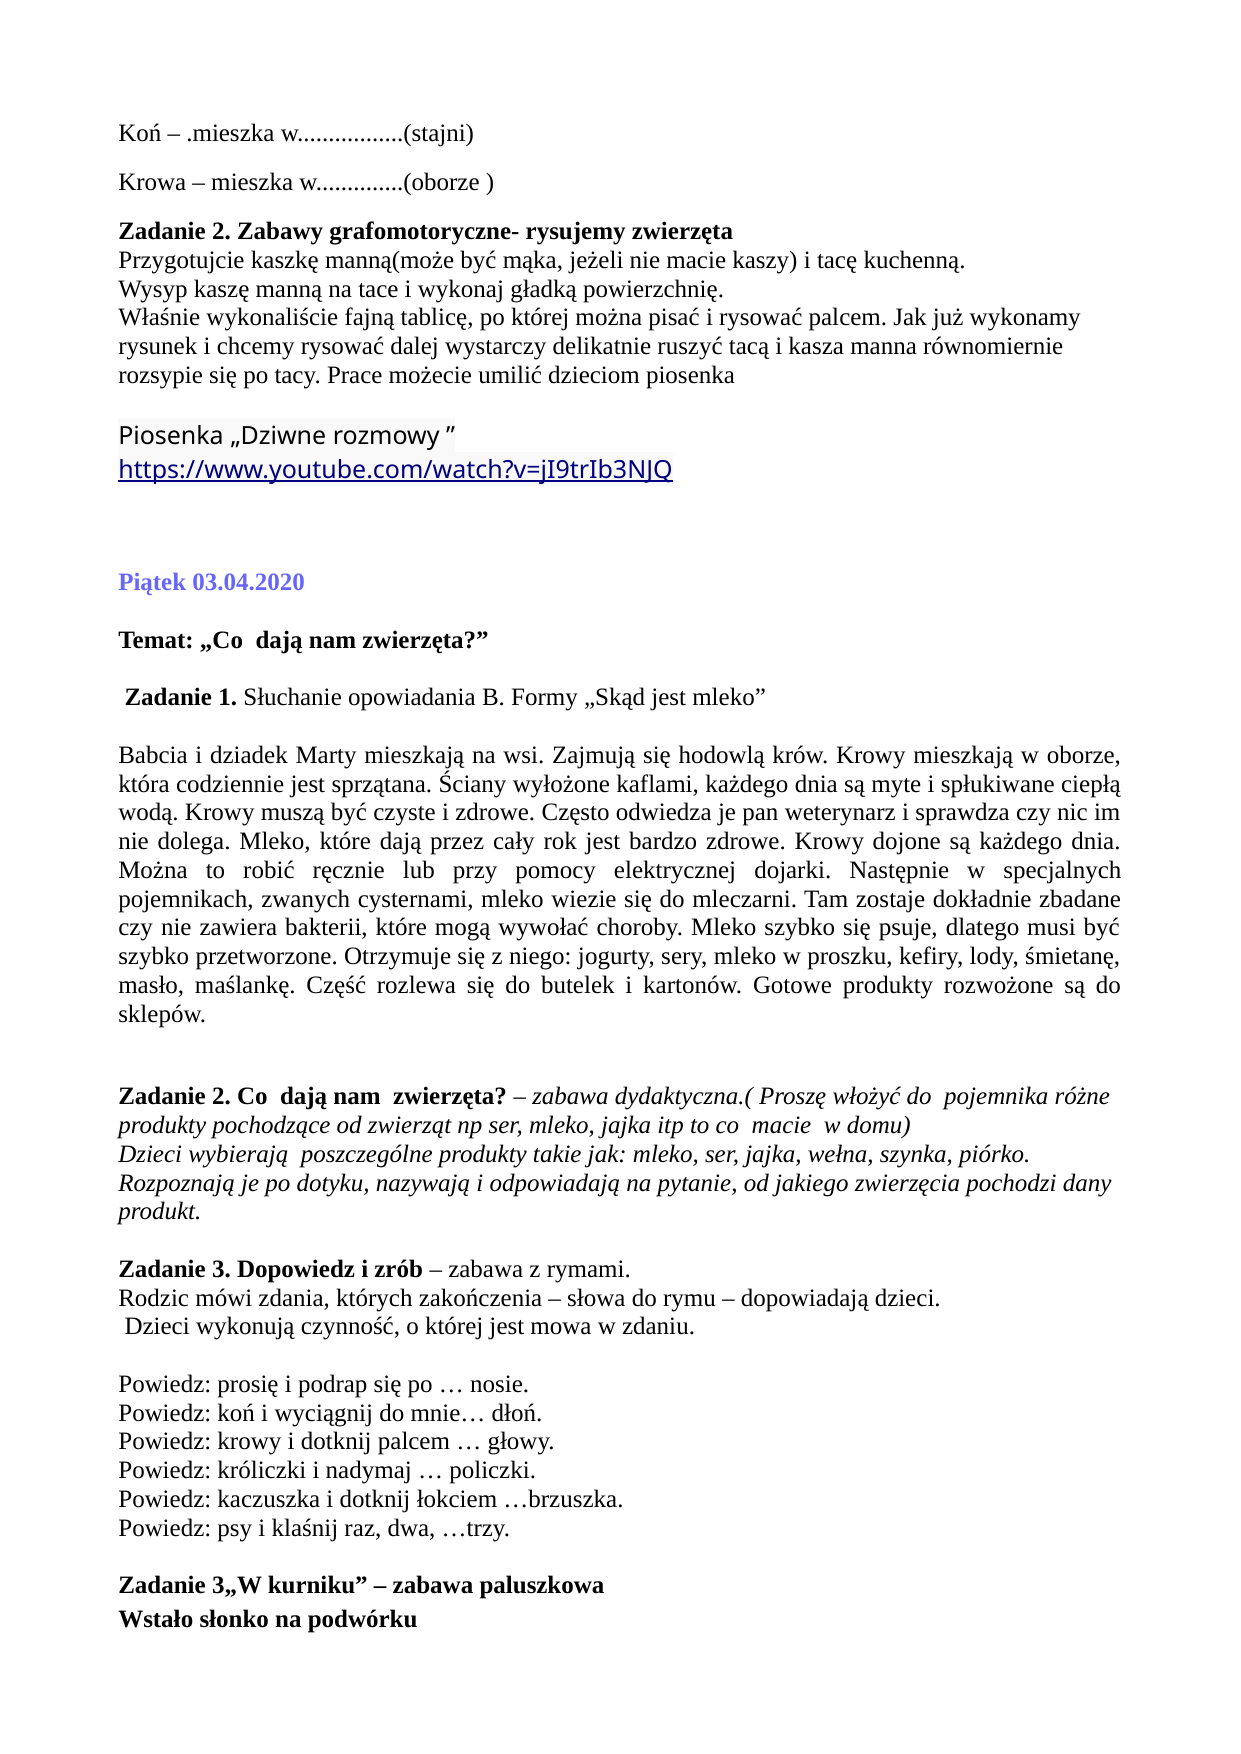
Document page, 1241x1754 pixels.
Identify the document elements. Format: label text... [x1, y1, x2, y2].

table_cell [118, 1028, 1122, 1032]
text Zadanie 1. Słuchanie opowiadania B. Formy „Skąd jest mleko” [118, 682, 1122, 711]
text https://www.youtube.com/watch?v=jI9trIb3NJQ [118, 452, 1122, 486]
text Dzieci wykonują czynność, o której jest mowa w zdaniu. [118, 1311, 1122, 1340]
text Krowa – mieszka w..............(oborze ) [118, 167, 1122, 196]
text Powiedz: prosię i podrap się po … nosie. Powiedz: koń i wyciągnij do mnie… dłoń. Powiedz: krowy i dotknij palcem … głowy. Powiedz: króliczki i nadymaj … policzki. Powiedz: kaczuszka i dotknij łokciem …brzuszka. Powiedz: psy i klaśnij raz, dwa, …trzy. [118, 1340, 1122, 1541]
text Przygotujcie kaszkę manną(może być mąka, jeżeli nie macie kaszy) i tacę kuchenną. Wysyp kaszę manną na tace i wykonaj gładką powierzchnię. Właśnie wykonaliście fajną tablicę, po której można pisać i rysować palcem. Jak już wykonamy rysunek i chcemy rysować dalej wystarczy delikatnie ruszyć tacą i kasza manna równomiernie rozsypie się po tacy. Prace możecie umilić dzieciom piosenka [118, 245, 1122, 389]
text Zadanie 2. Co dają nam zwierzęta? – zabawa dydaktyczna.( Proszę włożyć do pojemnika różne produkty pochodzące od zwierząt np ser, mleko, jajka itp to co macie w domu) Dzieci wybierają poszczególne produkty takie jak: mleko, ser, jajka, wełna, szynka, piórko. Rozpoznają je po dotyku, nazywają i odpowiadają na pytanie, od jakiego zwierzęcia pochodzi dany produkt. [118, 1081, 1122, 1225]
text Zadanie 2. Zabawy grafomotoryczne- rysujemy zwierzęta [118, 216, 1122, 245]
table_header Babcia i dziadek Marty mieszkają na wsi. Zajmują się hodowlą krów. Krowy mieszkają w oborze, która codziennie jest sprzątana. Ściany wyłożone kaflami, każdego dnia są myte i spłukiwane ciepłą wodą. Krowy muszą być czyste i zdrowe. Często odwiedza je pan weterynarz i sprawdza czy nic im nie dolega. Mleko, które dają przez cały rok jest bardzo zdrowe. Krowy dojone są każdego dnia. Można to robić ręcznie lub przy pomocy elektrycznej dojarki. Następnie w specjalnych pojemnikach, zwanych cysternami, mleko wiezie się do mleczarni. Tam zostaje dokładnie zbadane czy nie zawiera bakterii, które mogą wywołać choroby. Mleko szybko się psuje, dlatego musi być szybko przetworzone. Otrzymuje się z niego: jogurty, sery, mleko w proszku, kefiry, lody, śmietanę, masło, maślankę. Część rozlewa się do butelek i kartonów. Gotowe produkty rozwożone są do sklepów. [118, 711, 1122, 1027]
text Zadanie 3„W kurniku” – zabawa paluszkowa Wstało słonko na podwórku [118, 1570, 1122, 1633]
text Piątek 03.04.2020 [118, 567, 1122, 596]
text Piosenka „Dziwne rozmowy ” [118, 417, 1122, 452]
text Koń – .mieszka w.................(stajni) [118, 118, 1122, 147]
text Zadanie 3. Dopowiedz i zrób – zabawa z rymami. Rodzic mówi zdania, których zakończenia – słowa do rymu – dopowiadają dzieci. [118, 1254, 1122, 1311]
text Temat: „Co dają nam zwierzęta?” [118, 625, 1122, 654]
